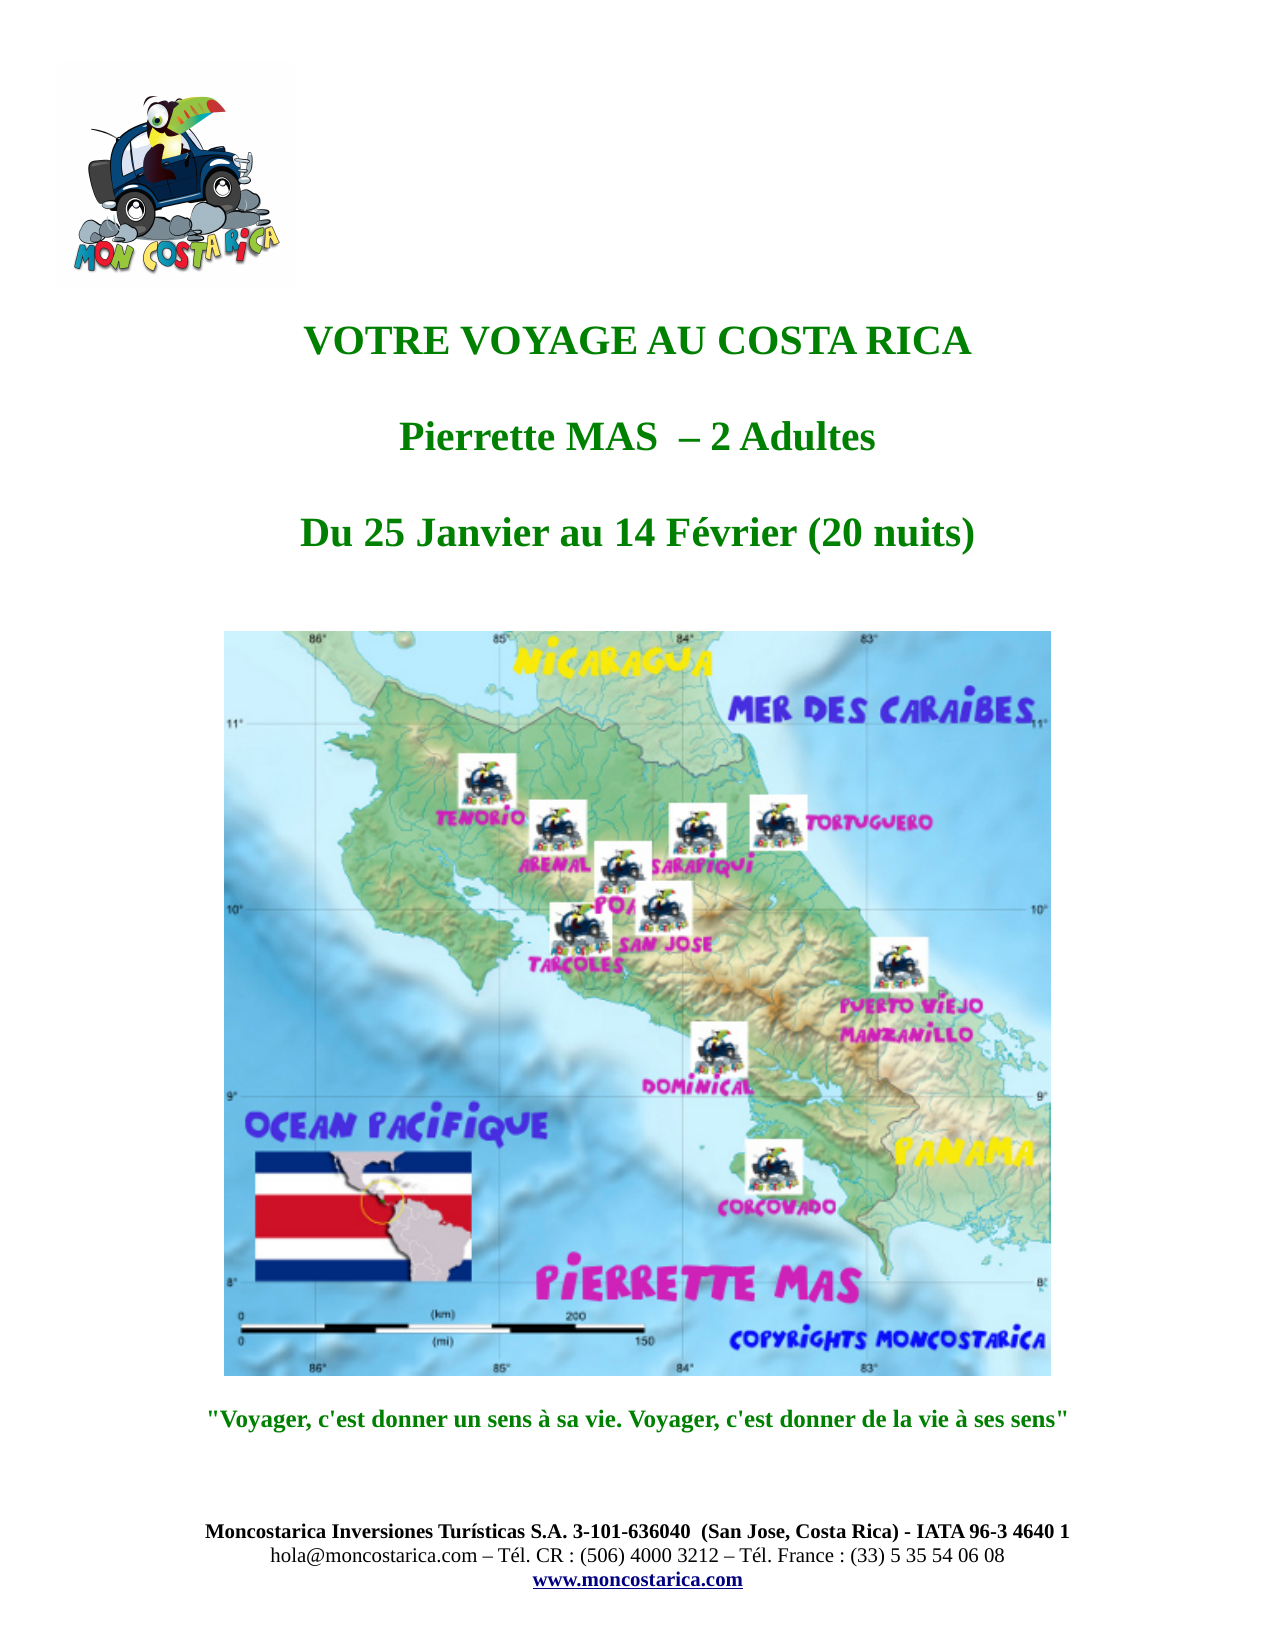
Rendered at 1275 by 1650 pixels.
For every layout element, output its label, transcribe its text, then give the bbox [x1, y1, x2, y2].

text VOTRE VOYAGE AU COSTA RICA [59, 316, 1216, 363]
text "Voyager, c'est donner un sens à sa vie. Voyager, c'est donner de la vie à ses sens" [59, 1404, 1216, 1433]
picture [224, 631, 1051, 1376]
text Pierrette MAS – 2 Adultes [59, 411, 1216, 459]
text Du 25 Janvier au 14 Février (20 nuits) [59, 507, 1216, 555]
picture [58, 61, 295, 287]
